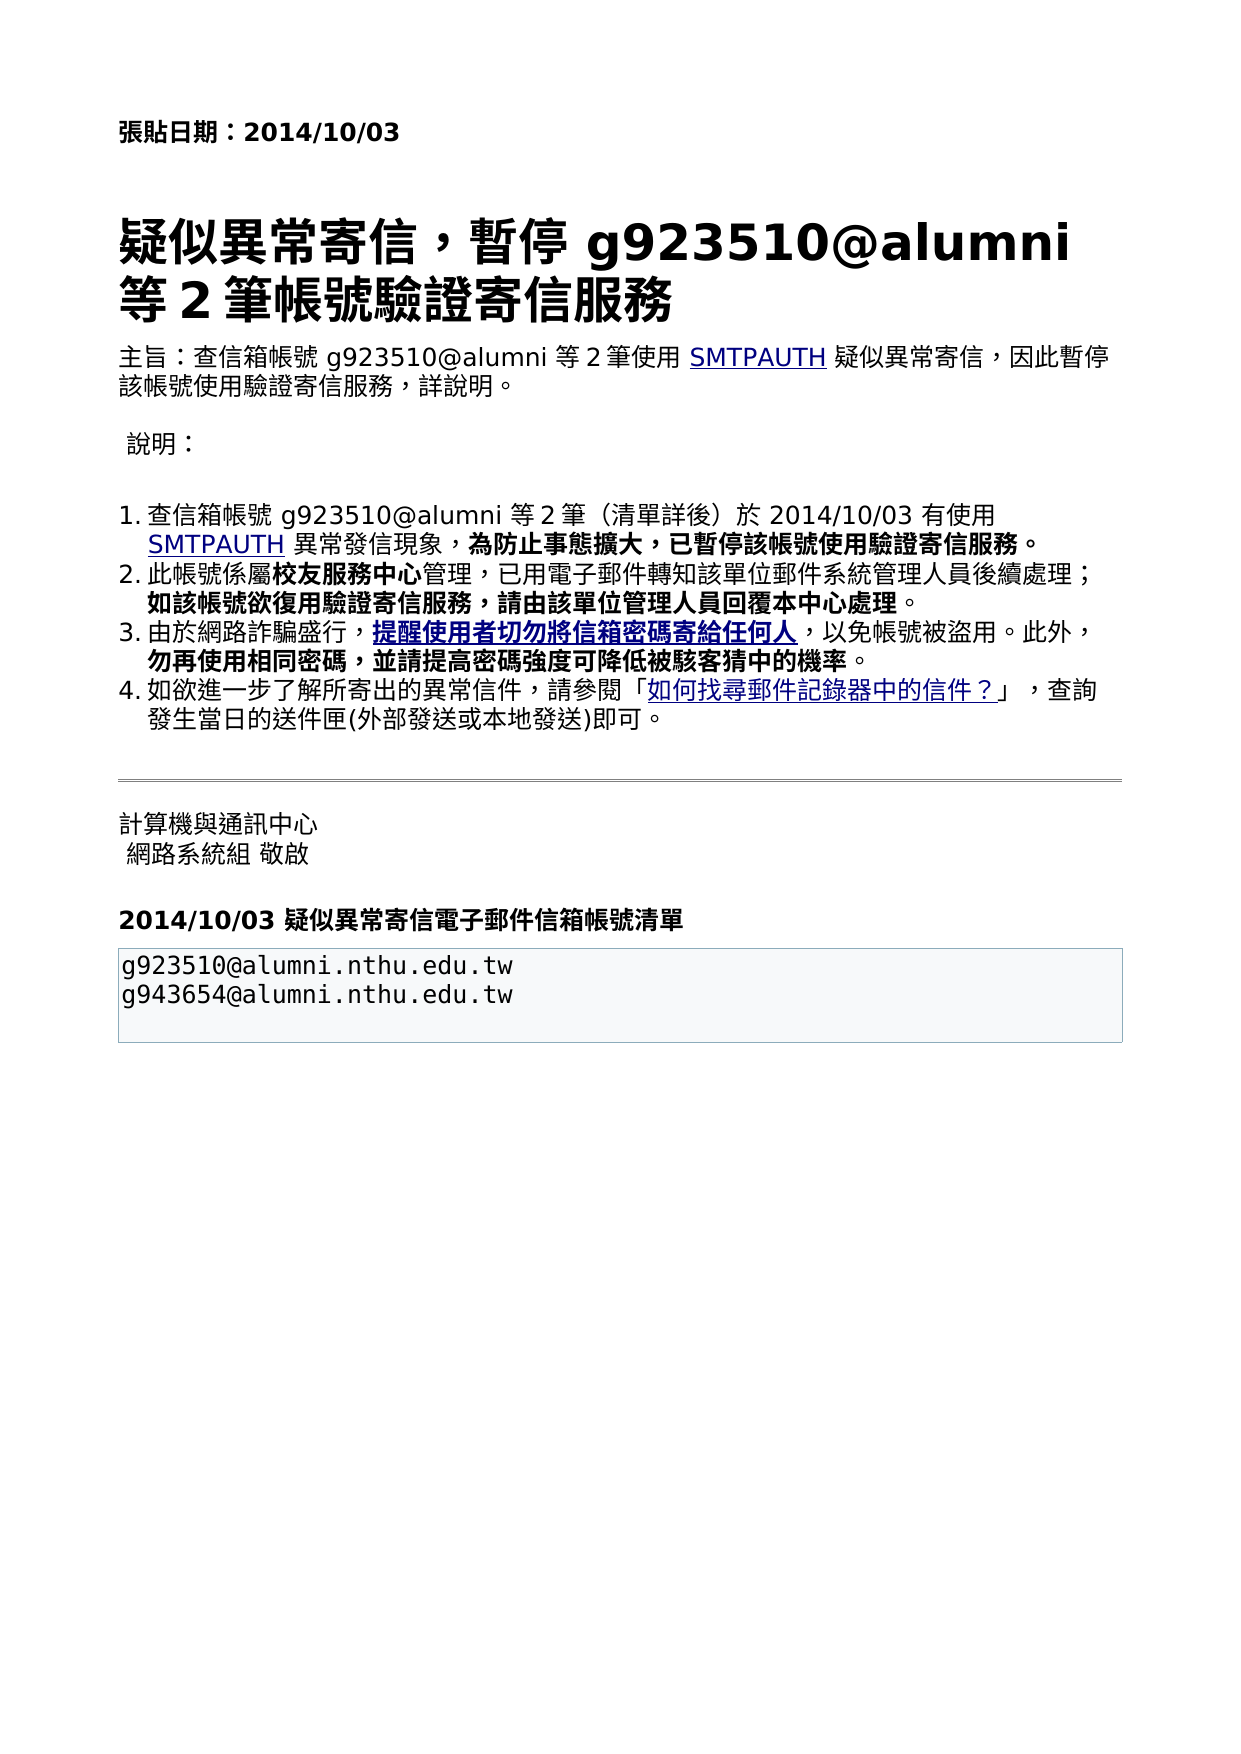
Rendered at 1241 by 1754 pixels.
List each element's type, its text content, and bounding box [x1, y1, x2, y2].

list 此帳號係屬校友服務中心管理，已用電子郵件轉知該單位郵件系統管理人員後續處理；如該帳號欲復用驗證寄信服務，請由該單位管理人員回覆本中心處理。 [118, 560, 1122, 618]
text g923510@alumni.nthu.edu.tw g943654@alumni.nthu.edu.tw [119, 949, 1122, 1042]
subtitle 2014/10/03 疑似異常寄信電子郵件信箱帳號清單 [118, 907, 1122, 936]
text 張貼日期：2014/10/03 [118, 118, 1122, 176]
text 主旨：查信箱帳號 g923510@alumni 等2筆使用 SMTPAUTH 疑似異常寄信，因此暫停該帳號使用驗證寄信服務，詳說明。 說明： [118, 343, 1122, 459]
text 計算機與通訊中心 網路系統組 敬啟 [118, 811, 1122, 869]
list 查信箱帳號 g923510@alumni 等2筆（清單詳後）於 2014/10/03 有使用 SMTPAUTH 異常發信現象，為防止事態擴大，已暫停該帳號使用驗證寄信服務。 [118, 502, 1122, 560]
list 由於網路詐騙盛行，提醒使用者切勿將信箱密碼寄給任何人，以免帳號被盜用。此外，勿再使用相同密碼，並請提高密碼強度可降低被駭客猜中的機率。 [118, 618, 1122, 677]
subtitle 疑似異常寄信，暫停 g923510@alumni 等2筆帳號驗證寄信服務 [118, 214, 1122, 330]
list 如欲進一步了解所寄出的異常信件，請參閱「如何找尋郵件記錄器中的信件？」，查詢發生當日的送件匣(外部發送或本地發送)即可。 [118, 677, 1122, 735]
